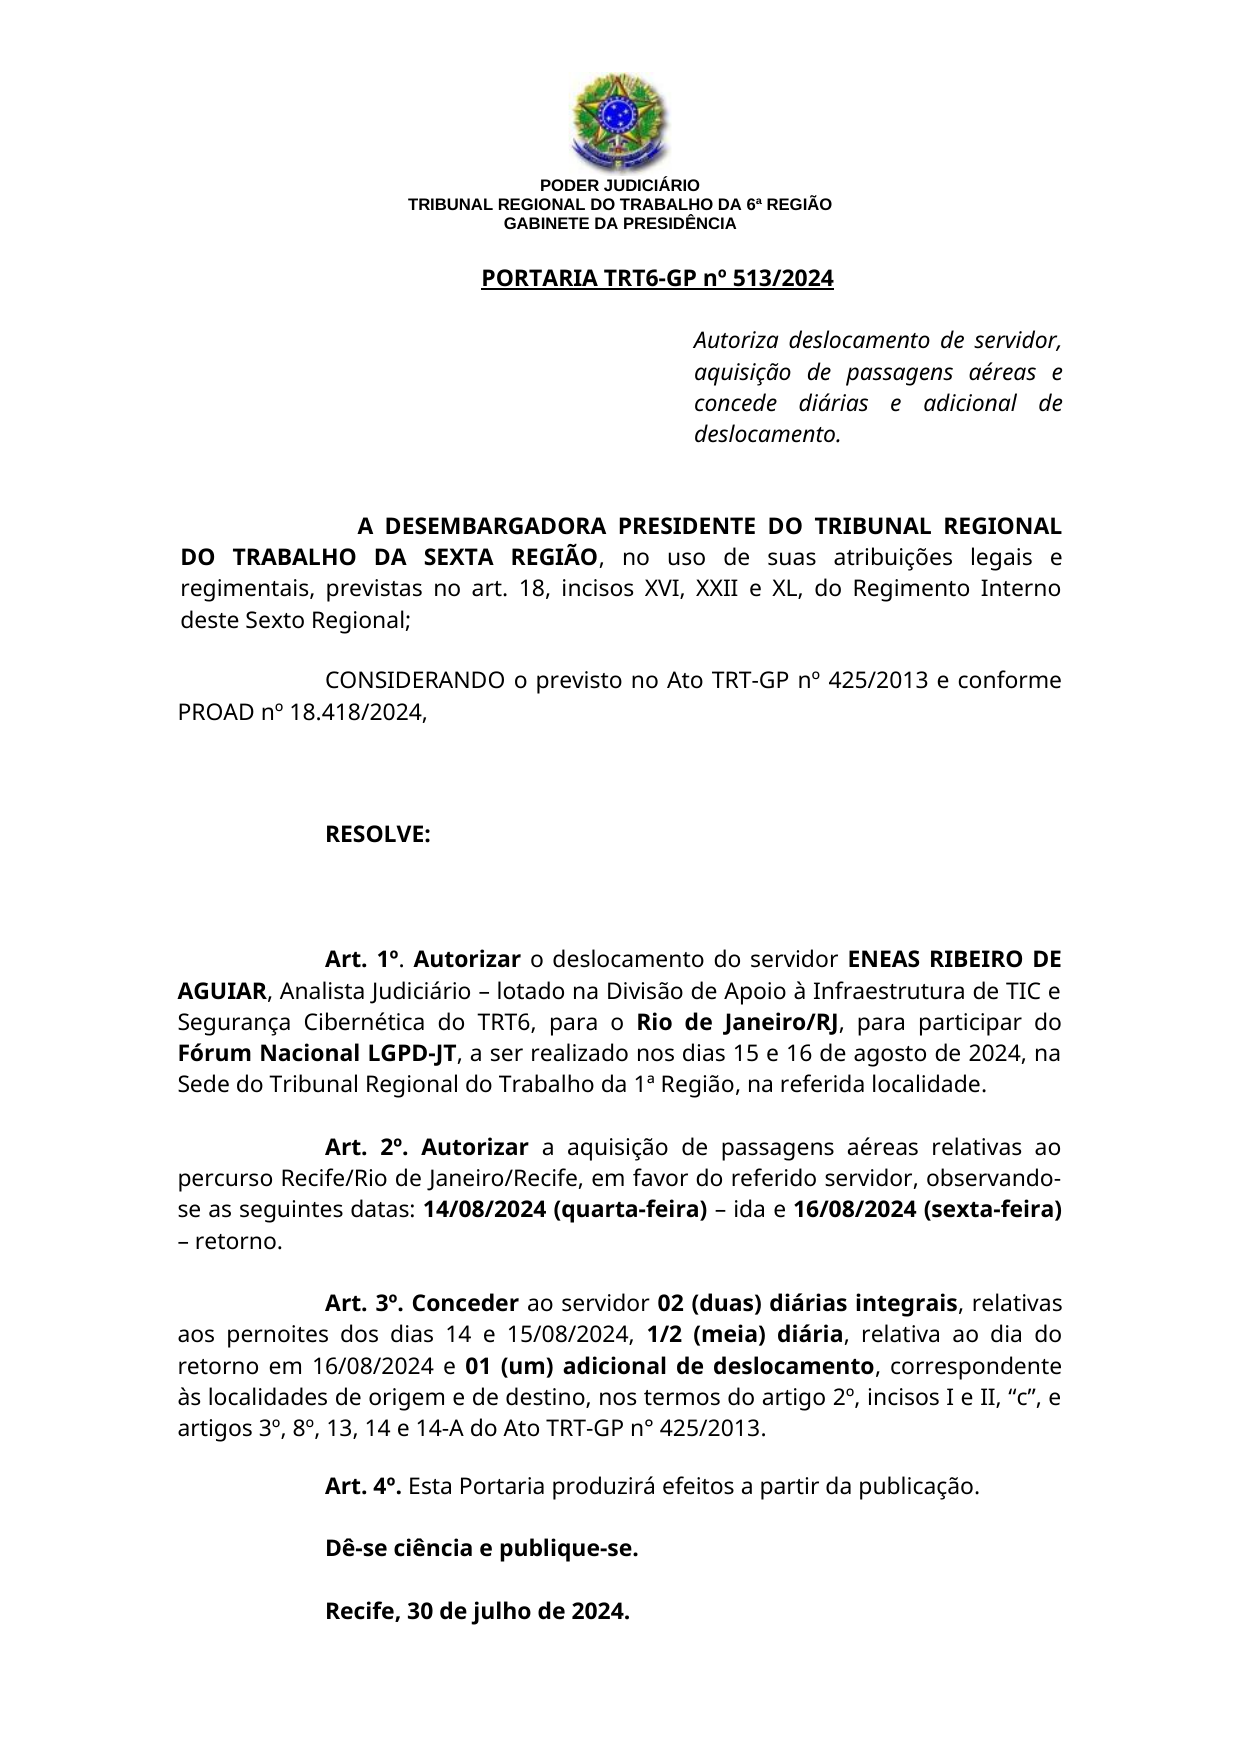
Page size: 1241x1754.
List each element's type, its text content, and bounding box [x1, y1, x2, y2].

text PORTARIA TRT6-GP nº 513/2024 [177, 262, 1063, 293]
text Art. 1º. Autorizar o deslocamento do servidor ENEAS RIBEIRO DE AGUIAR, Analista Judiciário – lotado na Divisão de Apoio à Infraestrutura de TIC e Segurança Cibernética do TRT6, para o Rio de Janeiro/RJ, para participar do Fórum Nacional LGPD-JT, a ser realizado nos dias 15 e 16 de agosto de 2024, na Sede do Tribunal Regional do Trabalho da 1ª Região, na referida localidade. [177, 943, 1062, 1099]
text Art. 4º. Esta Portaria produzirá efeitos a partir da publicação. [177, 1470, 1063, 1501]
text RESOLVE: [177, 818, 1063, 849]
picture [568, 72, 672, 176]
text Art. 2º. Autorizar a aquisição de passagens aéreas relativas ao percurso Recife/Rio de Janeiro/Recife, em favor do referido servidor, observando-se as seguintes datas: 14/08/2024 (quarta-feira) – ida e 16/08/2024 (sexta-feira) – retorno. [177, 1131, 1062, 1256]
text Dê-se ciência e publique-se. [177, 1532, 1063, 1563]
text CONSIDERANDO o previsto no Ato TRT-GP nº 425/2013 e conforme PROAD nº 18.418/2024, [177, 664, 1063, 727]
text Autoriza deslocamento de servidor, aquisição de passagens aéreas e concede diárias e adicional de deslocamento. [694, 324, 1063, 449]
text A DESEMBARGADORA PRESIDENTE DO TRIBUNAL REGIONAL DO TRABALHO DA SEXTA REGIÃO, no uso de suas atribuições legais e regimentais, previstas no art. 18, incisos XVI, XXII e XL, do Regimento Interno deste Sexto Regional; [180, 509, 1063, 635]
text Recife, 30 de julho de 2024. [177, 1595, 1063, 1626]
text Art. 3º. Conceder ao servidor 02 (duas) diárias integrais, relativas aos pernoites dos dias 14 e 15/08/2024, 1/2 (meia) diária, relativa ao dia do retorno em 16/08/2024 e 01 (um) adicional de deslocamento, correspondente às localidades de origem e de destino, nos termos do artigo 2º, incisos I e II, “c”, e artigos 3º, 8º, 13, 14 e 14-A do Ato TRT-GP n° 425/2013. [177, 1287, 1062, 1443]
